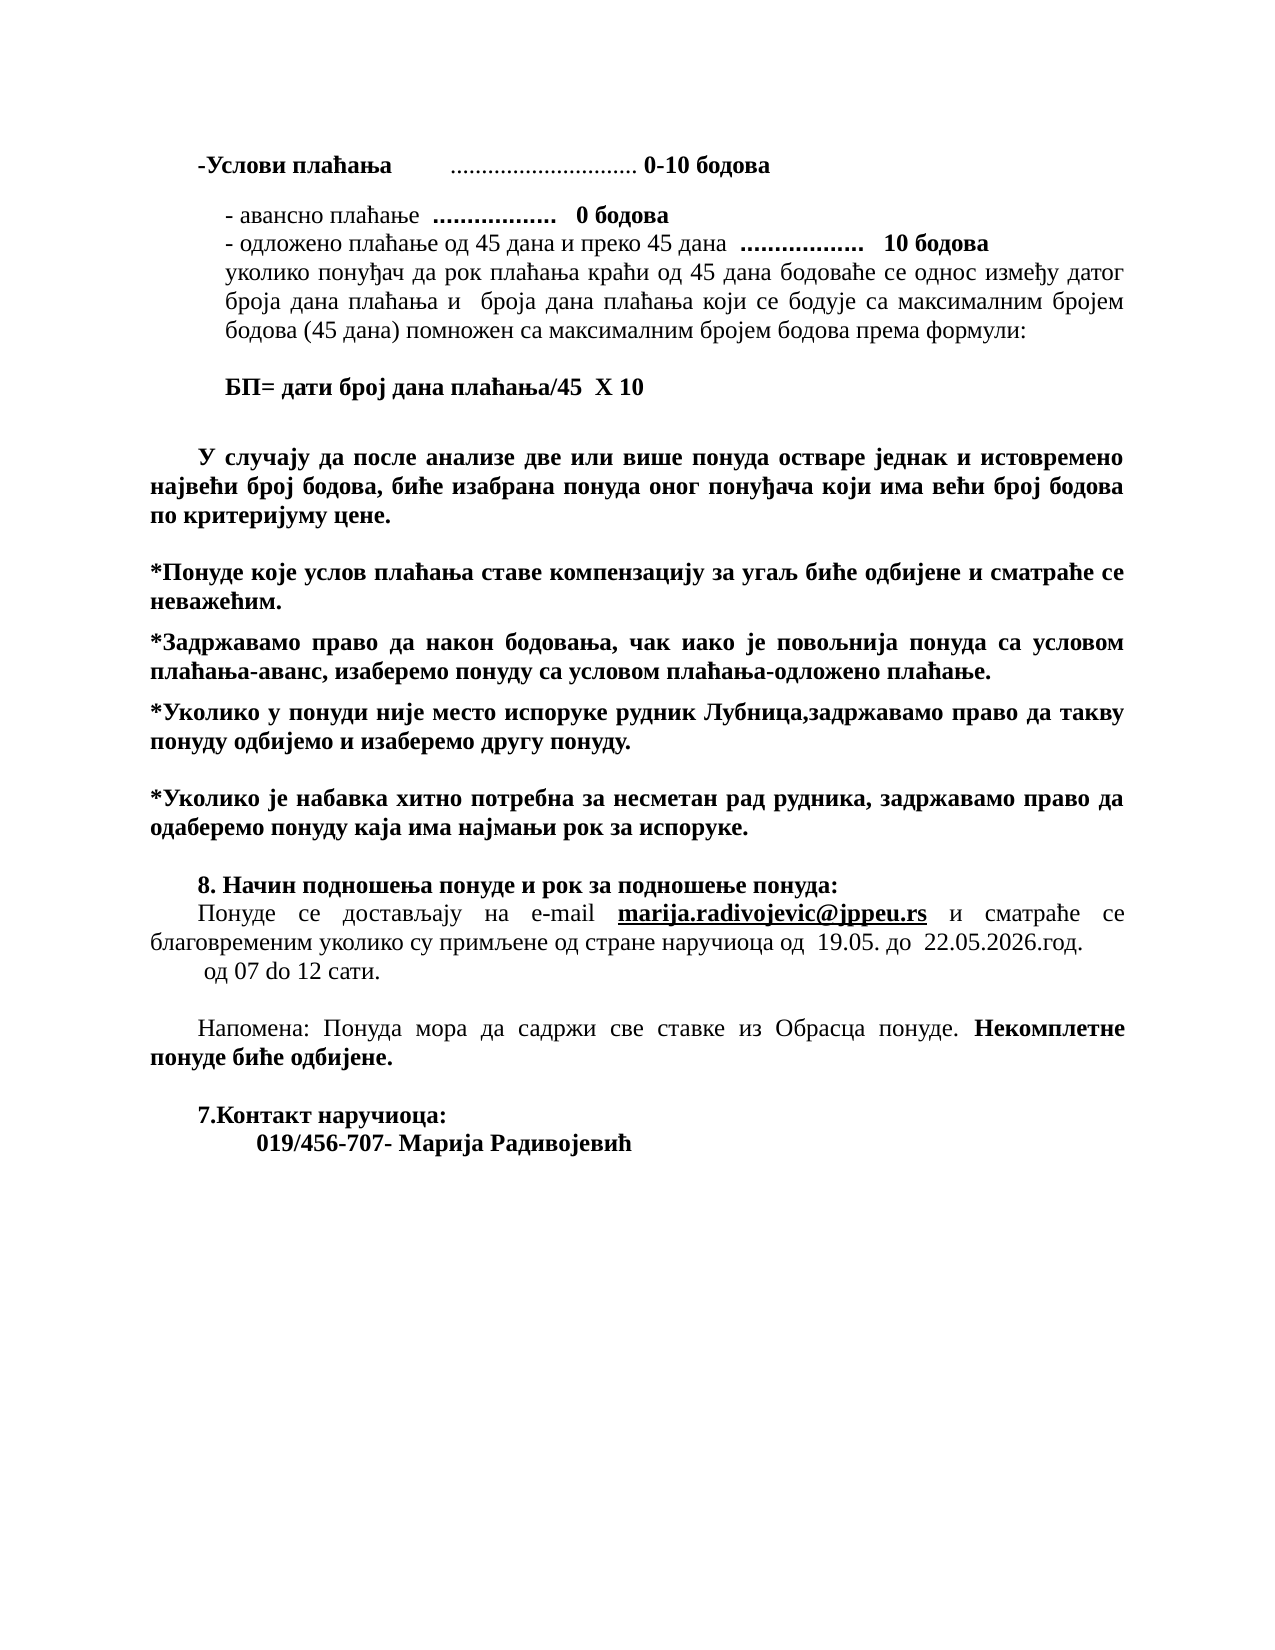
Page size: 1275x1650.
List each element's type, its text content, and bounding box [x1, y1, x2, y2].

list Контакт наручиоца: [150, 1100, 1125, 1128]
text *Задржавамо право да након бодовања, чак иако је повољнија понуда са условом плаћања-аванс, изаберемо понуду са условом плаћања-одложено плаћање. [150, 627, 1125, 685]
text 8. Начин подношења понуде и рок за подношење понуда: [150, 870, 1125, 898]
text БП= дати број дана плаћања/45 X 10 [225, 372, 1125, 401]
text - одложено плаћање од 45 дана и преко 45 дана .................. 10 бодова [225, 228, 1125, 257]
text *Уколико је набавка хитно потребна за несметан рад рудника, задржавамо право да одаберемо понуду каја има најмањи рок за испоруке. [150, 783, 1125, 841]
text У случају да после анализе две или више понуда остваре једнак и истовремено највећи број бодова, биће изабрана понуда оног понуђача који има већи број бодова по критеријуму цене. [150, 442, 1125, 528]
text Понуде се достављају на e-mail marija.radivojevic@jppeu.rs и сматраће се благовременим уколико су примљене од стране наручиоца од 19.05. до 22.05.2026.год. [150, 898, 1125, 956]
text *Уколико у понуди није место испоруке рудник Лубница,задржавамо право да такву понуду одбијемо и изаберемо другу понуду. [150, 697, 1125, 755]
text 019/456-707- Марија Радивојевић [225, 1128, 1125, 1157]
text уколико понуђач да рок плаћања краћи од 45 дана бодоваће се однос између датог броја дана плаћања и броја дана плаћања који се бодује са максималним бројем бодова (45 дана) помножен са максималним бројем бодова према формули: [225, 257, 1125, 343]
text Напомена: Понуда мора да садржи све ставке из Обрасца понуде. Некомплетне понуде биће одбијене. [150, 1013, 1125, 1071]
text од 07 do 12 сати. [150, 956, 1125, 985]
text - авансно плаћање .................. 0 бодова [225, 199, 1125, 228]
text -Услови плаћања .............................. 0-10 бодова [150, 150, 1125, 179]
text *Понуде које услов плаћања ставе компензацију за угаљ биће одбијене и сматраће се неважећим. [150, 557, 1125, 615]
